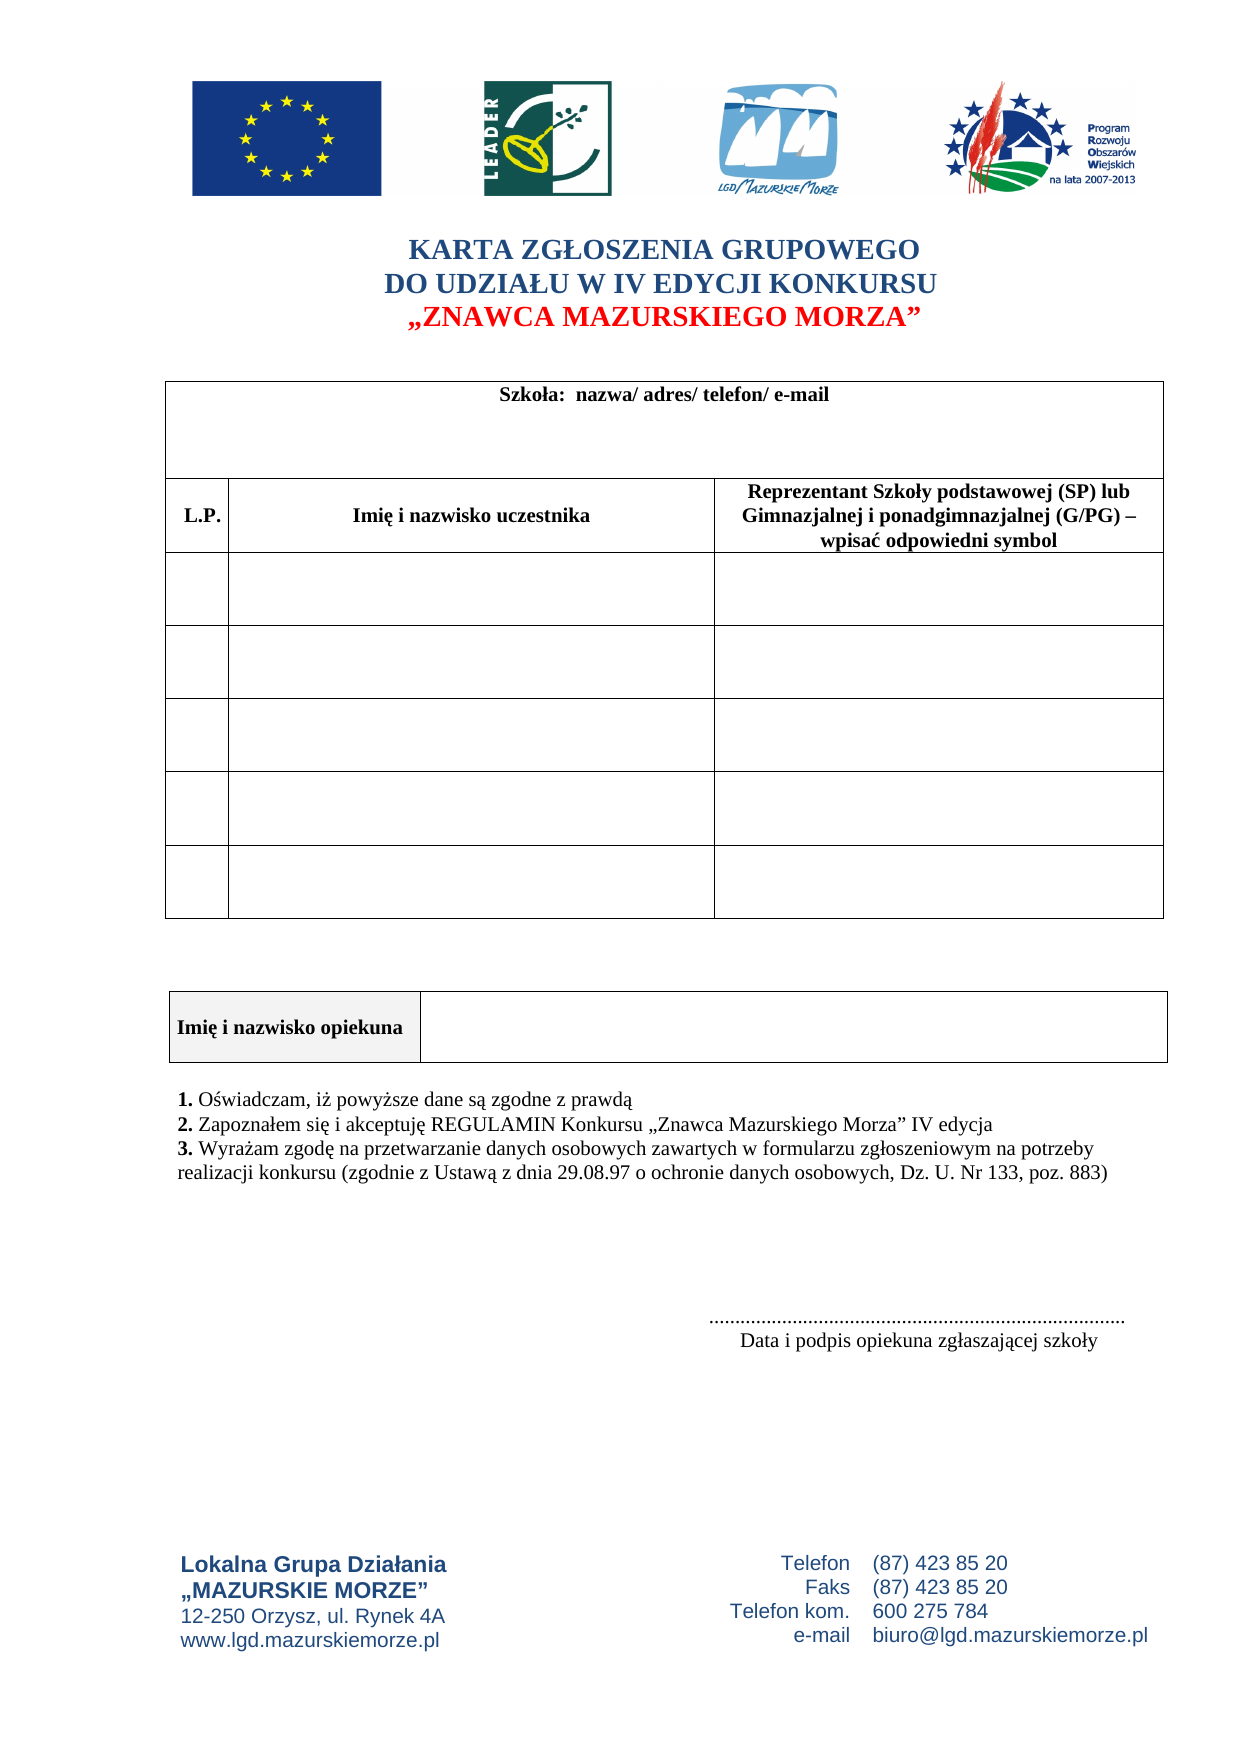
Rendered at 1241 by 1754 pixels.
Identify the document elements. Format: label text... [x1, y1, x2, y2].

table_cell [229, 553, 714, 625]
table_cell [166, 626, 228, 698]
table_header [421, 992, 1167, 1062]
table_cell [715, 699, 1163, 771]
table_cell [715, 846, 1163, 918]
text DO UDZIAŁU W IV EDYCJI KONKURSU [177, 266, 1152, 299]
table_header Szkoła: nazwa/ adres/ telefon/ e-mail [166, 382, 1163, 478]
table_cell [166, 772, 228, 844]
text 3. Wyrażam zgodę na przetwarzanie danych osobowych zawartych w formularzu zgłoszeniowym na potrzeby realizacji konkursu (zgodnie z Ustawą z dnia 29.08.97 o ochronie danych osobowych, Dz. U. Nr 133, poz. 883) [177, 1136, 1152, 1184]
table_cell [166, 699, 228, 771]
text 2. Zapoznałem się i akceptuję REGULAMIN Konkursu „Znawca Mazurskiego Morza” IV edycja [177, 1111, 1152, 1136]
table_cell [229, 772, 714, 844]
text KARTA ZGŁOSZENIA GRUPOWEGO [177, 232, 1152, 266]
table_cell [715, 772, 1163, 844]
table_cell [229, 846, 714, 918]
table_cell [229, 626, 714, 698]
text 1. Oświadczam, iż powyższe dane są zgodne z prawdą [177, 1087, 1152, 1111]
text ................................................................................ [177, 1304, 1152, 1328]
table_cell [166, 846, 228, 918]
picture [192, 81, 1136, 196]
table_cell [166, 553, 228, 625]
table_cell Imię i nazwisko uczestnika [229, 479, 714, 552]
table_cell L.P. [166, 479, 228, 552]
table_header Imię i nazwisko opiekuna [170, 992, 420, 1062]
table_cell Reprezentant Szkoły podstawowej (SP) lub Gimnazjalnej i ponadgimnazjalnej (G/PG) – wpisać odpowiedni symbol [715, 479, 1163, 552]
text Data i podpis opiekuna zgłaszającej szkoły [177, 1328, 1152, 1352]
text „ZNAWCA MAZURSKIEGO MORZA” [177, 299, 1152, 333]
table_cell [715, 553, 1163, 625]
table_cell [715, 626, 1163, 698]
table_cell [229, 699, 714, 771]
